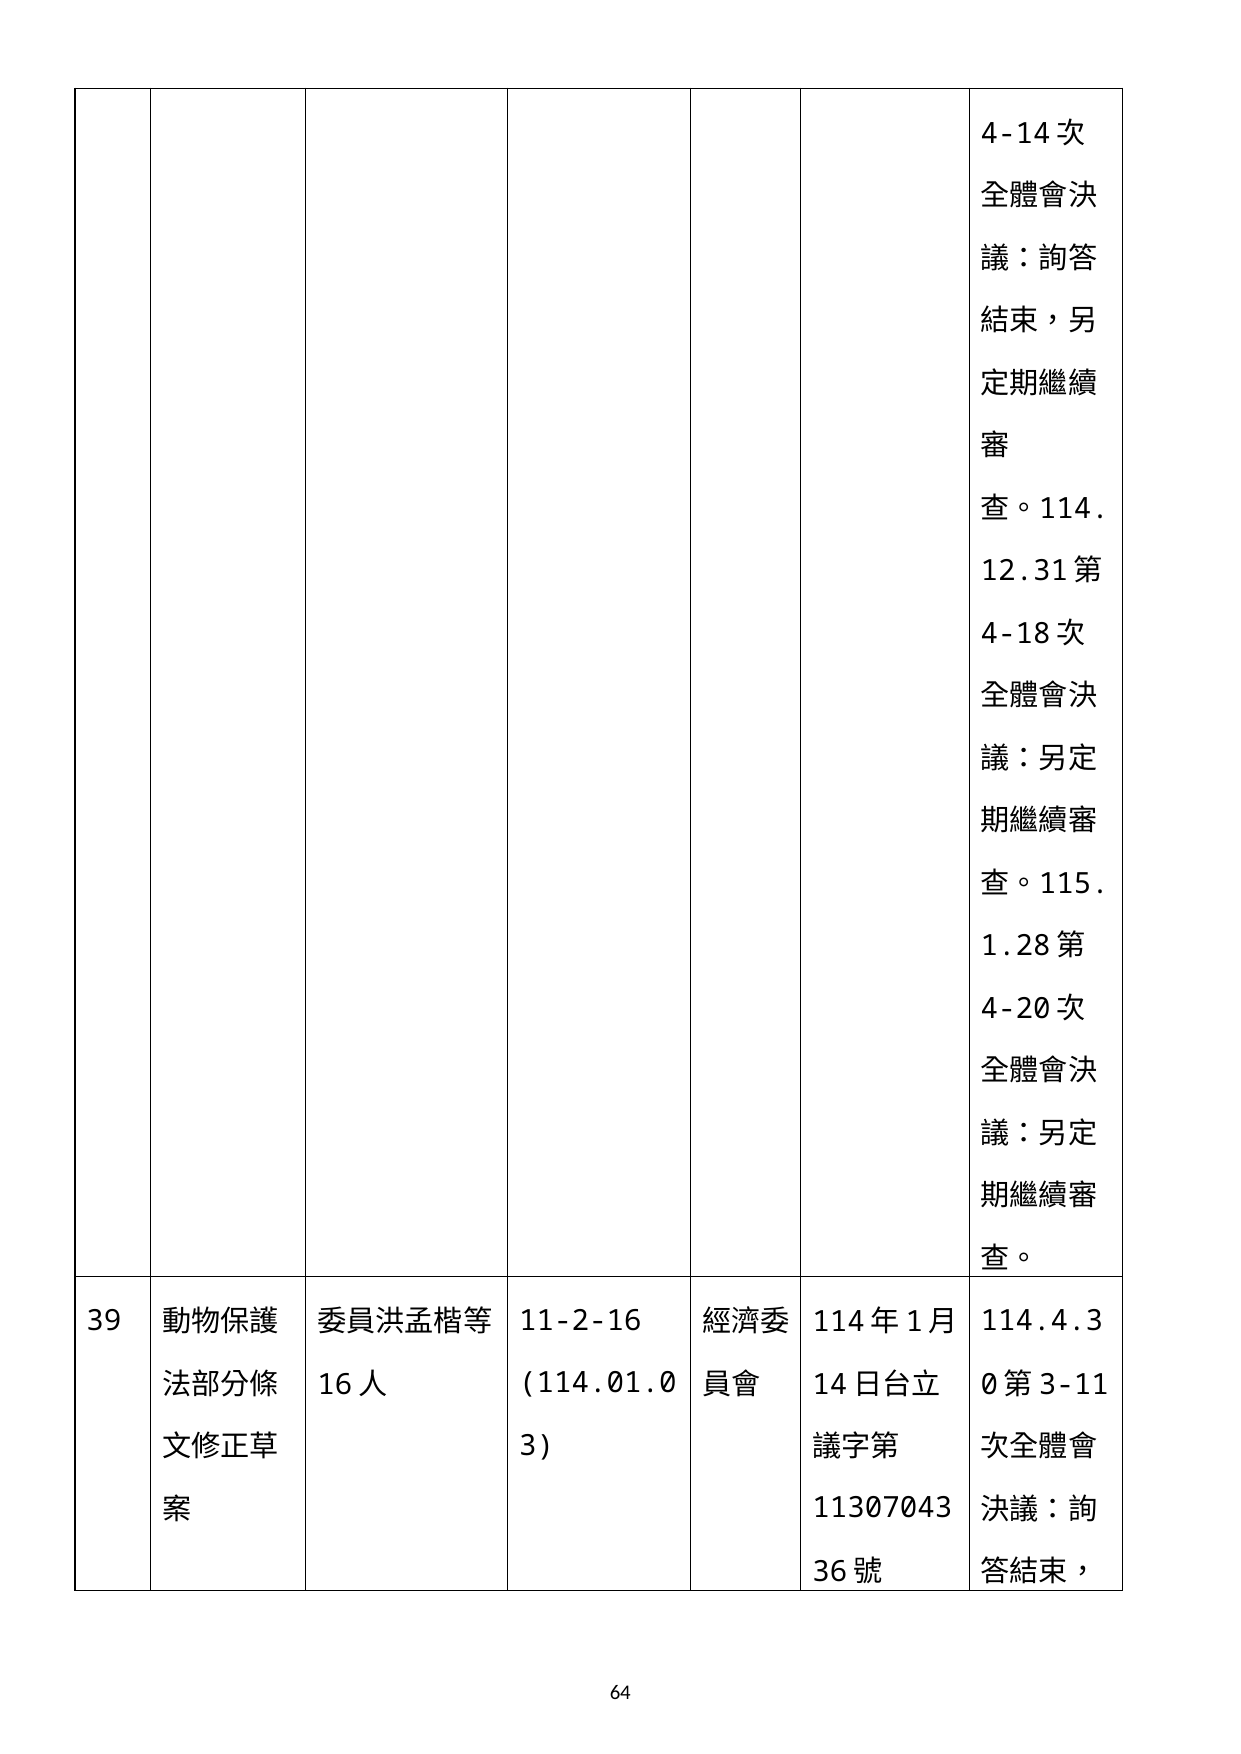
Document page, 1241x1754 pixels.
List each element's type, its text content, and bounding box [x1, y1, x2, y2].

table_cell [508, 89, 690, 1276]
table_cell [691, 89, 800, 1276]
table_cell 動物保護法部分條文修正草案 [151, 1277, 305, 1590]
table_cell [801, 89, 969, 1276]
table_cell 114年1月14日台立議字第1130704336號 [801, 1277, 969, 1590]
table_cell 4-14次全體會決議：詢答結束，另定期繼續審查。114.12.31第4-18次全體會決議：另定期繼續審查。115.1.28第4-20次全體會決議：另定期繼續審查。 [970, 89, 1122, 1276]
table_cell [306, 89, 507, 1276]
table_cell [151, 89, 305, 1276]
table_cell [76, 89, 150, 1276]
table_cell 經濟委員會 [691, 1277, 800, 1590]
table_cell 114.4.30第3-11次全體會決議：詢答結束， [970, 1277, 1122, 1590]
table_cell 11-2-16 (114.01.03) [508, 1277, 690, 1590]
table_cell 39 [76, 1277, 150, 1590]
table_cell 委員洪孟楷等16人 [306, 1277, 507, 1590]
